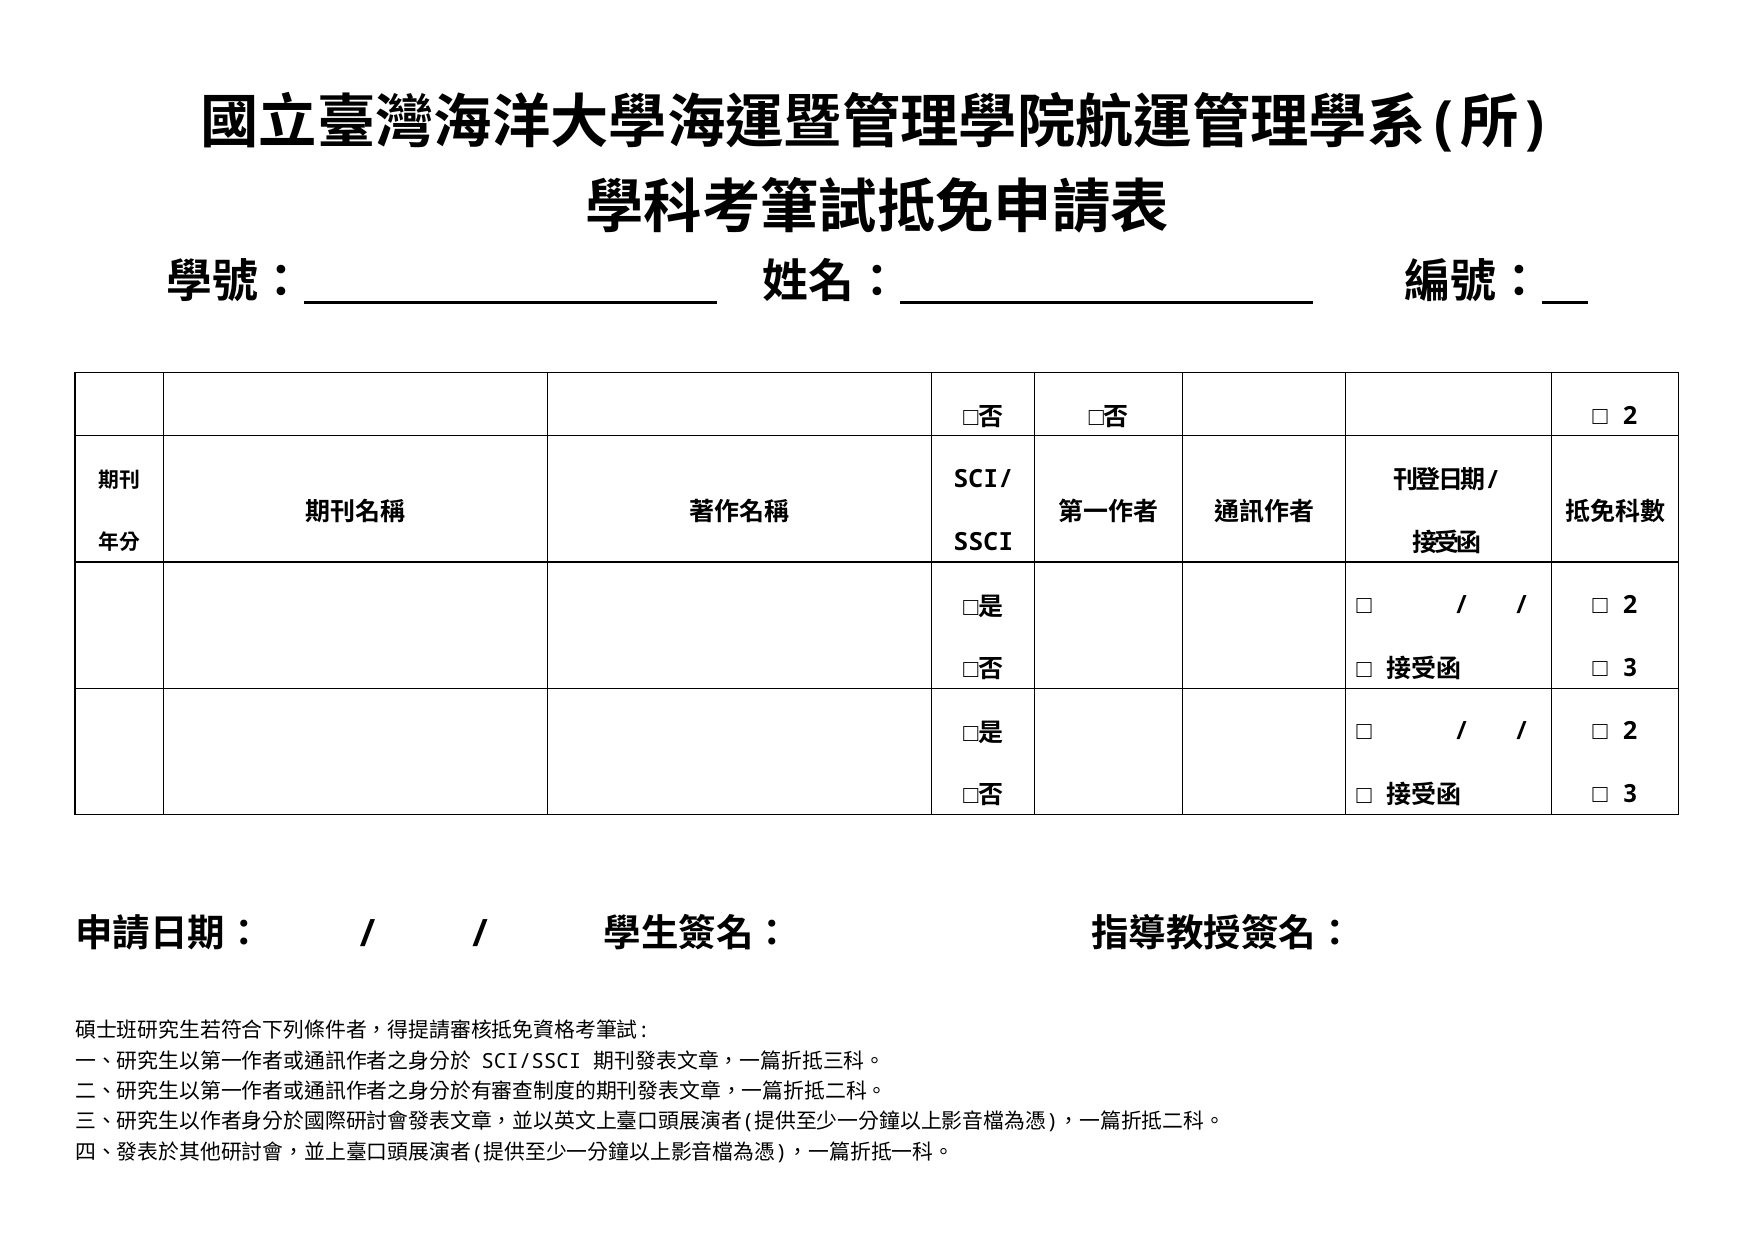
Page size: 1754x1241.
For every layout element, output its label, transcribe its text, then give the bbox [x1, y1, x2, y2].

table_cell [548, 689, 931, 813]
table_cell [548, 373, 931, 435]
table_cell / / □ 接受函 [1346, 563, 1551, 687]
table_cell □是 □否 [932, 563, 1034, 687]
table_cell SCI/SSCI [932, 436, 1034, 561]
table_cell [548, 563, 931, 687]
table_cell □否 [1035, 373, 1182, 435]
table_cell □否 [932, 373, 1034, 435]
table_cell [1035, 563, 1182, 687]
table_cell 刊登日期/ 接受函 [1346, 436, 1551, 561]
table_cell 期刊 年分 [76, 436, 163, 561]
table_cell [1183, 563, 1345, 687]
table_cell □ 2 □ 3 [1552, 563, 1678, 687]
table_cell [1035, 689, 1182, 813]
table_cell [164, 689, 547, 813]
table_cell 期刊名稱 [164, 436, 547, 561]
table_cell [76, 563, 163, 687]
table_cell 抵免科數 [1552, 436, 1678, 561]
table_cell / / □ 接受函 [1346, 689, 1551, 813]
table_cell [164, 563, 547, 687]
table_cell □是 □否 [932, 689, 1034, 813]
table_cell 通訊作者 [1183, 436, 1345, 561]
table_cell □ 2 □ 3 [1552, 689, 1678, 813]
table_cell [76, 689, 163, 813]
table_cell 第一作者 [1035, 436, 1182, 561]
table_cell [1183, 689, 1345, 813]
table_cell [1183, 373, 1345, 435]
table_cell [76, 373, 163, 435]
table_cell [1346, 373, 1551, 435]
table_cell [164, 373, 547, 435]
table_cell 著作名稱 [548, 436, 931, 561]
table_cell □ 2 [1552, 373, 1678, 435]
